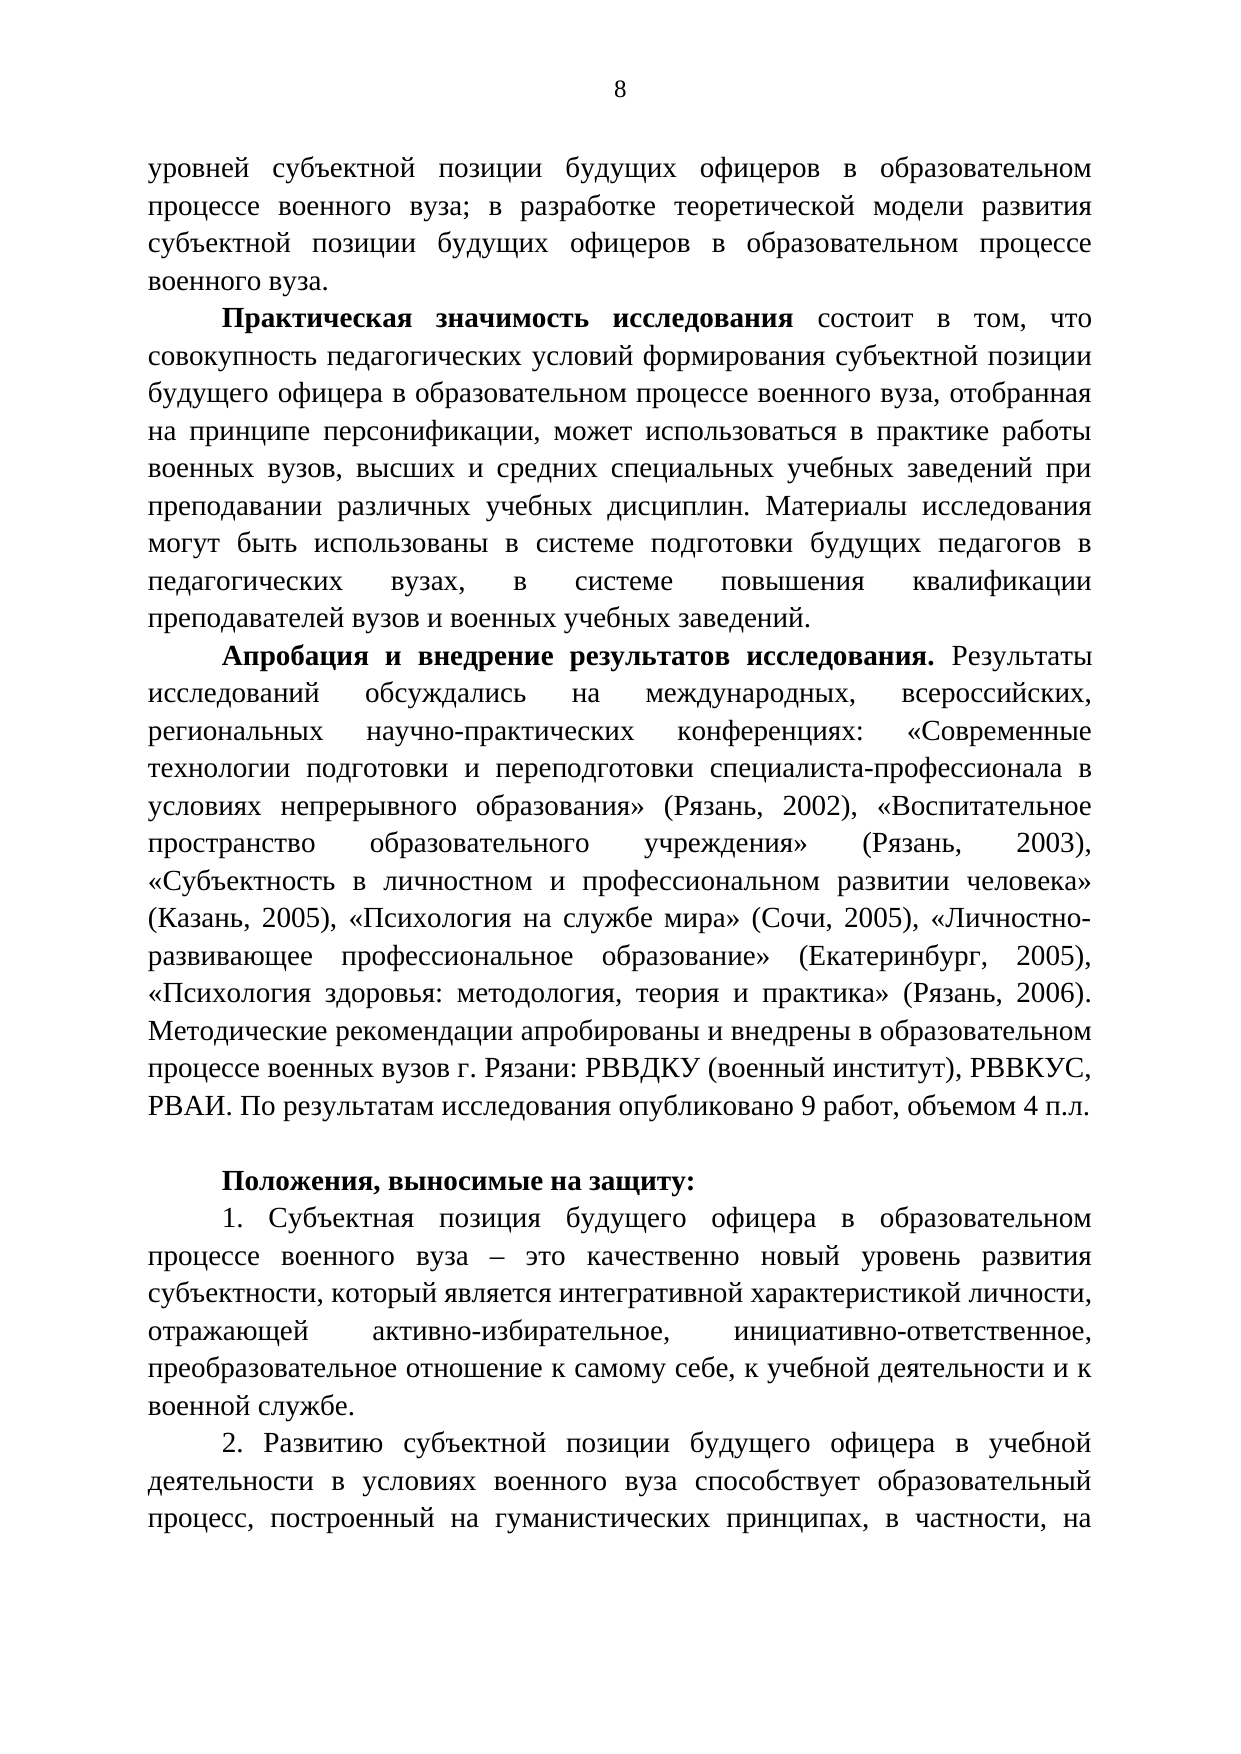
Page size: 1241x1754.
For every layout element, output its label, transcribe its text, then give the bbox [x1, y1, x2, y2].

text 2. Развитию субъектной позиции будущего офицера в учебной деятельности в условиях военного вуза способствует образовательный процесс, построенный на гуманистических принципах, в частности, на [148, 1423, 1092, 1535]
text Практическая значимость исследования состоит в том, что совокупность педагогических условий формирования субъектной позиции будущего офицера в образовательном процессе военного вуза, отобранная на принципе персонификации, может использоваться в практике работы военных вузов, высших и средних специальных учебных заведений при преподавании различных учебных дисциплин. Материалы исследования могут быть использованы в системе подготовки будущих педагогов в педагогических вузах, в системе повышения квалификации преподавателей вузов и военных учебных заведений. [148, 298, 1092, 635]
text Положения, выносимые на защиту: [148, 1160, 1092, 1198]
text 1. Субъектная позиция будущего офицера в образовательном процессе военного вуза – это качественно новый уровень развития субъектности, который является интегративной характеристикой личности, отражающей активно-избирательное, инициативно-ответственное, преобразовательное отношение к самому себе, к учебной деятельности и к военной службе. [148, 1198, 1092, 1423]
text Апробация и внедрение результатов исследования. Результаты исследований обсуждались на международных, всероссийских, региональных научно-практических конференциях: «Современные технологии подготовки и переподготовки специалиста-профессионала в условиях непрерывного образования» (Рязань, 2002), «Воспитательное пространство образовательного учреждения» (Рязань, 2003), «Субъектность в личностном и профессиональном развитии человека» (Казань, 2005), «Психология на службе мира» (Сочи, 2005), «Личностно-развивающее профессиональное образование» (Екатеринбург, 2005), «Психология здоровья: методология, теория и практика» (Рязань, 2006). Методические рекомендации апробированы и внедрены в образовательном процессе военных вузов г. Рязани: РВВДКУ (военный институт), РВВКУС, РВАИ. По результатам исследования опубликовано 9 работ, объемом 4 п.л. [148, 635, 1092, 1123]
text уровней субъектной позиции будущих офицеров в образовательном процессе военного вуза; в разработке теоретической модели развития субъектной позиции будущих офицеров в образовательном процессе военного вуза. [148, 148, 1092, 298]
